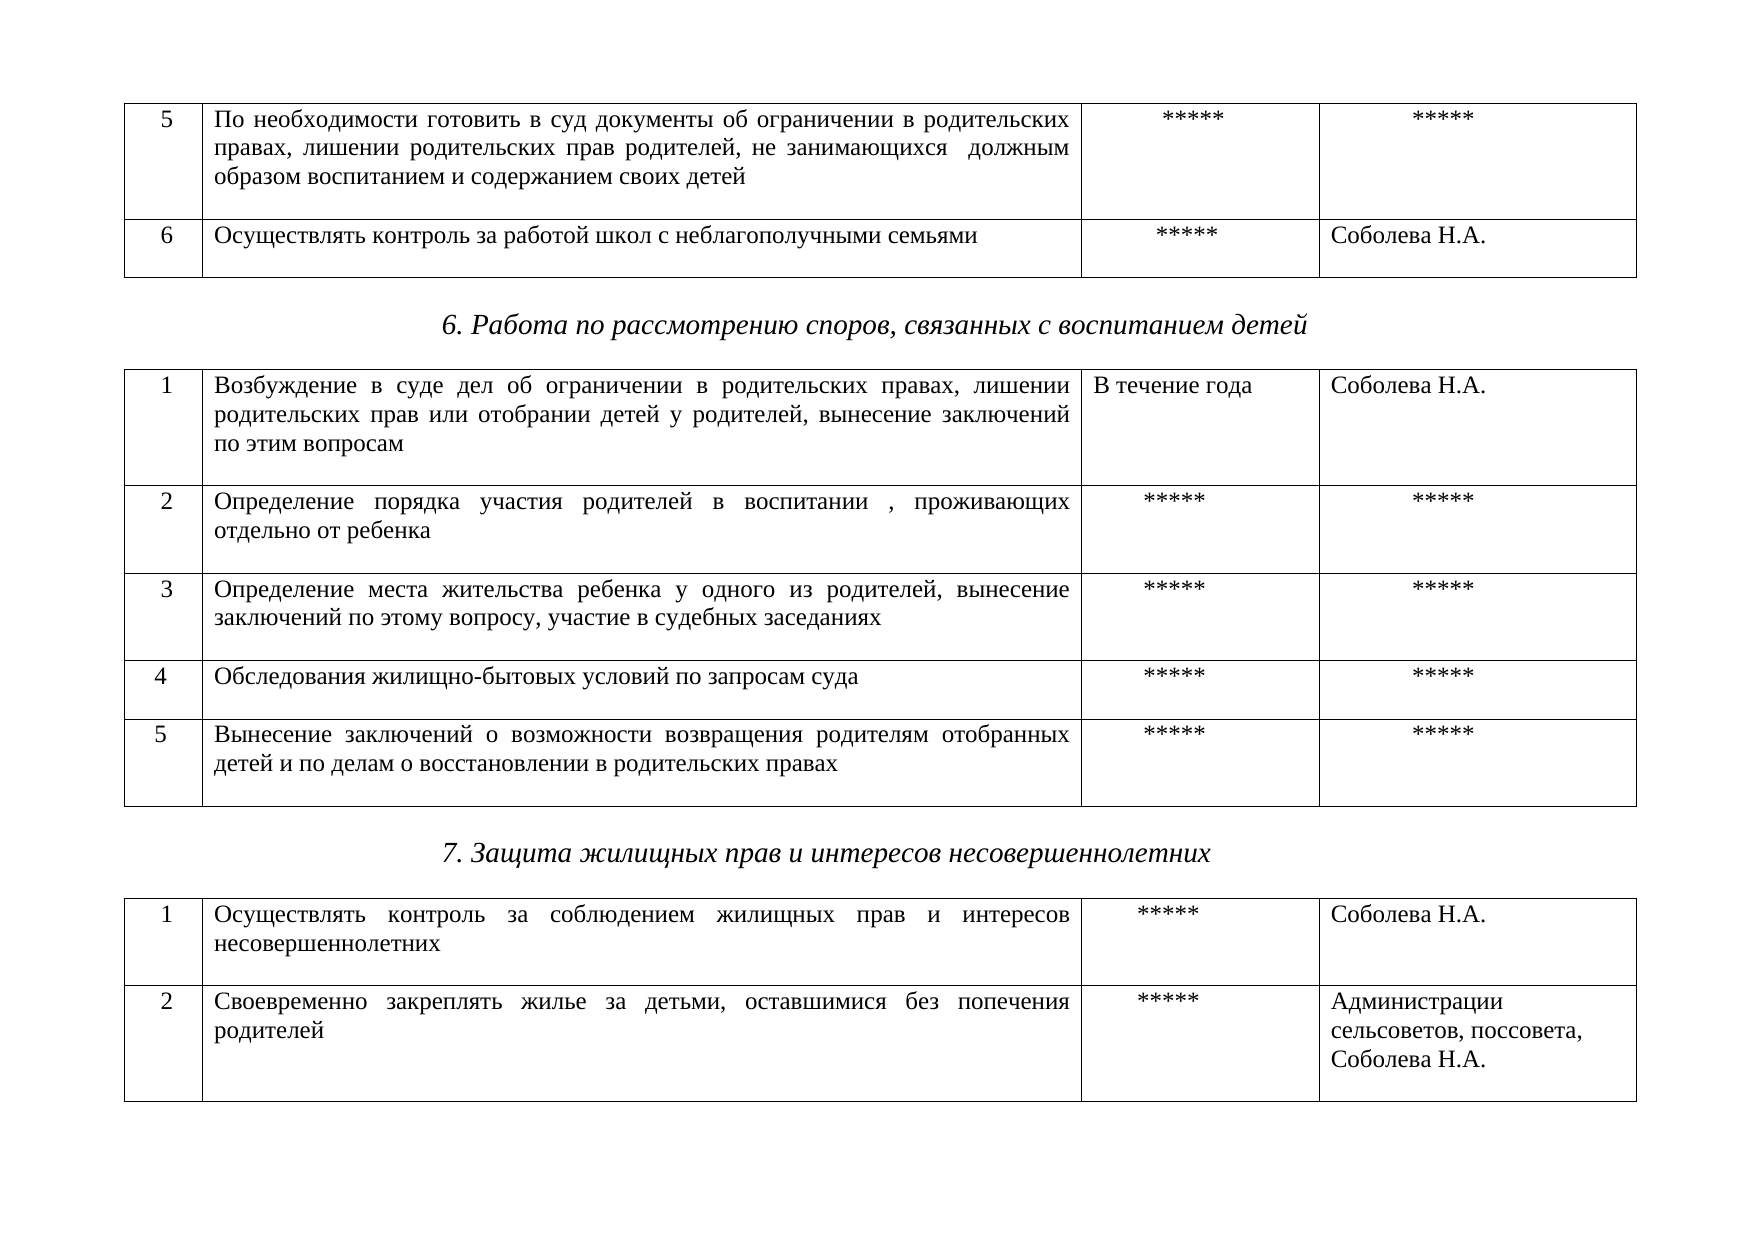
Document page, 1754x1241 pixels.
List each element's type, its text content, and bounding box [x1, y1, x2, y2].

table_cell ***** [1320, 661, 1636, 718]
table_cell По необходимости готовить в суд документы об ограничении в родительских правах, лишении родительских прав родителей, не занимающихся должным образом воспитанием и содержанием своих детей [203, 104, 1081, 219]
table_cell Соболева Н.А. [1320, 220, 1636, 277]
table_cell ***** [1082, 661, 1319, 718]
table_cell ***** [1082, 720, 1319, 806]
table_cell 4 [125, 661, 202, 718]
table_cell ***** [1082, 986, 1319, 1101]
table_cell Осуществлять контроль за работой школ с неблагополучными семьями [203, 220, 1081, 277]
table_cell 1 [125, 370, 202, 485]
table_cell [1637, 485, 1754, 573]
table_cell Обследования жилищно-бытовых условий по запросам суда [203, 661, 1081, 718]
table_cell Возбуждение в суде дел об ограничении в родительских правах, лишении родительских прав или отобрании детей у родителей, вынесение заключений по этим вопросам [203, 370, 1081, 485]
table_cell ***** [1320, 104, 1636, 219]
table_cell [1637, 719, 1754, 806]
table_cell Соболева Н.А. [1320, 899, 1636, 985]
table_cell ***** [1082, 899, 1319, 985]
table_cell ***** [1082, 486, 1319, 573]
table_cell Определение порядка участия родителей в воспитании , проживающих отдельно от ребенка [203, 486, 1081, 573]
table_cell 5 [125, 720, 202, 806]
table_cell Своевременно закреплять жилье за детьми, оставшимися без попечения родителей [203, 986, 1081, 1101]
table_cell [1637, 103, 1754, 219]
table_cell Соболева Н.А. [1320, 370, 1636, 485]
table_cell ***** [1320, 574, 1636, 660]
table_cell 1 [125, 899, 202, 985]
table_cell [1637, 573, 1754, 660]
table_cell ***** [1082, 220, 1319, 277]
table_cell [1637, 985, 1754, 1101]
table_cell 7. Защита жилищных прав и интересов несовершеннолетних [124, 807, 1636, 898]
table_cell [1636, 277, 1754, 369]
table_cell Осуществлять контроль за соблюдением жилищных прав и интересов несовершеннолетних [203, 899, 1081, 985]
table_cell Администрации сельсоветов, поссовета, Соболева Н.А. [1320, 986, 1636, 1101]
table_cell 6. Работа по рассмотрению споров, связанных с воспитанием детей [124, 278, 1636, 369]
table_cell 6 [125, 220, 202, 277]
table_cell ***** [1320, 486, 1636, 573]
table_cell ***** [1082, 104, 1319, 219]
table_cell 2 [125, 486, 202, 573]
table_cell [1637, 369, 1754, 485]
table_cell 3 [125, 574, 202, 660]
table_cell Определение места жительства ребенка у одного из родителей, вынесение заключений по этому вопросу, участие в судебных заседаниях [203, 574, 1081, 660]
table_cell 5 [125, 104, 202, 219]
table_cell ***** [1320, 720, 1636, 806]
table_cell 2 [125, 986, 202, 1101]
table_cell Вынесение заключений о возможности возвращения родителям отобранных детей и по делам о восстановлении в родительских правах [203, 720, 1081, 806]
table_cell [1637, 660, 1754, 718]
table_cell [1636, 806, 1754, 898]
table_cell ***** [1082, 574, 1319, 660]
table_cell [1637, 898, 1754, 985]
table_cell [1637, 219, 1754, 277]
table_cell В течение года [1082, 370, 1319, 485]
